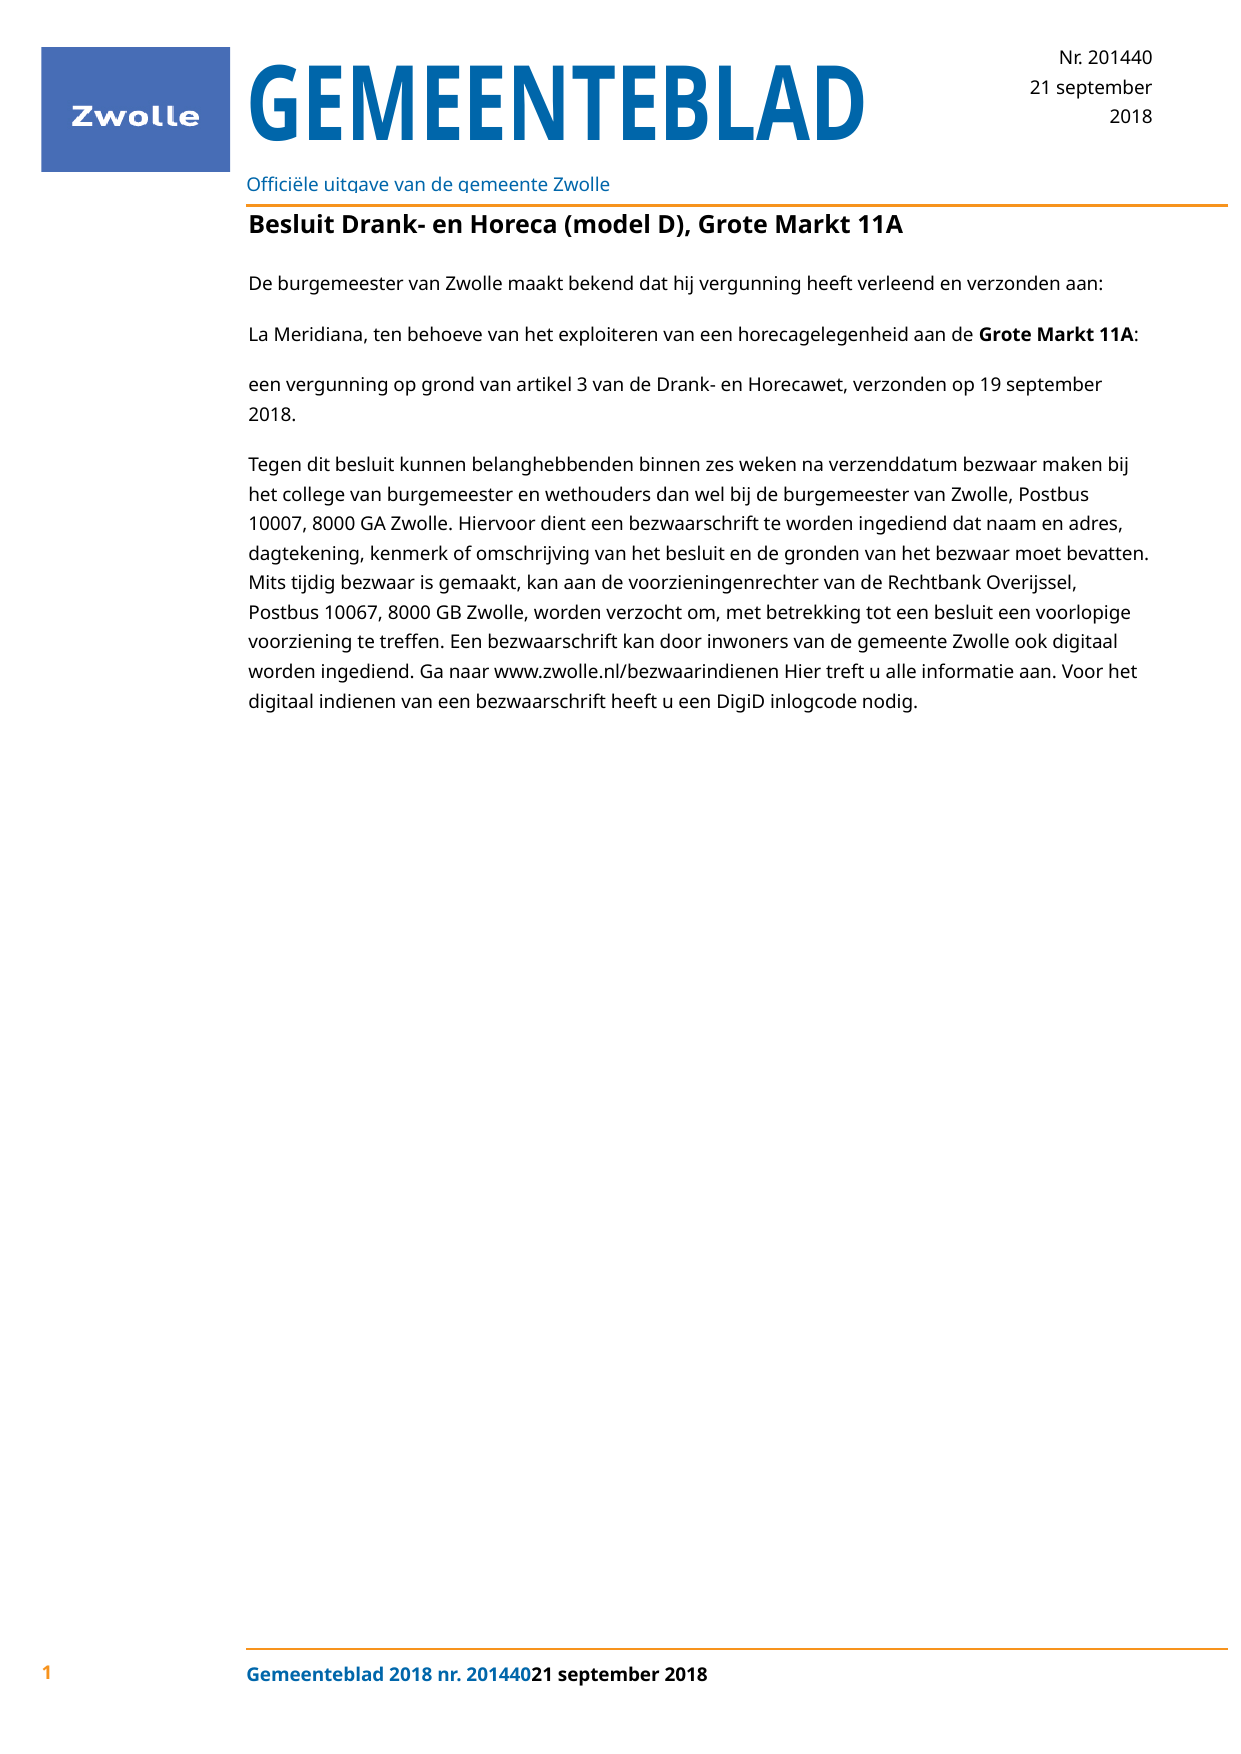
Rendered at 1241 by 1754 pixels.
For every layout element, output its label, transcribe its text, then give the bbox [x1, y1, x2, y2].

text La Meridiana, ten behoeve van het exploiteren van een horecagelegenheid aan de Grote Markt 11A: [248, 321, 1152, 346]
text Tegen dit besluit kunnen belanghebbenden binnen zes weken na verzenddatum bezwaar maken bij het college van burgemeester en wethouders dan wel bij de burgemeester van Zwolle, Postbus 10007, 8000 GA Zwolle. Hiervoor dient een bezwaarschrift te worden ingediend dat naam en adres, dagtekening, kenmerk of omschrijving van het besluit en de gronden van het bezwaar moet bevatten. Mits tijdig bezwaar is gemaakt, kan aan de voorzieningenrechter van de Rechtbank Overijssel, Postbus 10067, 8000 GB Zwolle, worden verzocht om, met betrekking tot een besluit een voorlopige voorziening te treffen. Een bezwaarschrift kan door inwoners van de gemeente Zwolle ook digitaal worden ingediend. Ga naar www.zwolle.nl/bezwaarindienen Hier treft u alle informatie aan. Voor het digitaal indienen van een bezwaarschrift heeft u een DigiD inlogcode nodig. [248, 451, 1152, 713]
picture [41, 47, 231, 172]
text Besluit Drank- en Horeca (model D), Grote Markt 11A [248, 207, 1152, 241]
text een vergunning op grond van artikel 3 van de Drank- en Horecawet, verzonden op 19 september 2018. [248, 371, 1152, 426]
text De burgemeester van Zwolle maakt bekend dat hij vergunning heeft verleend en verzonden aan: [248, 270, 1152, 296]
